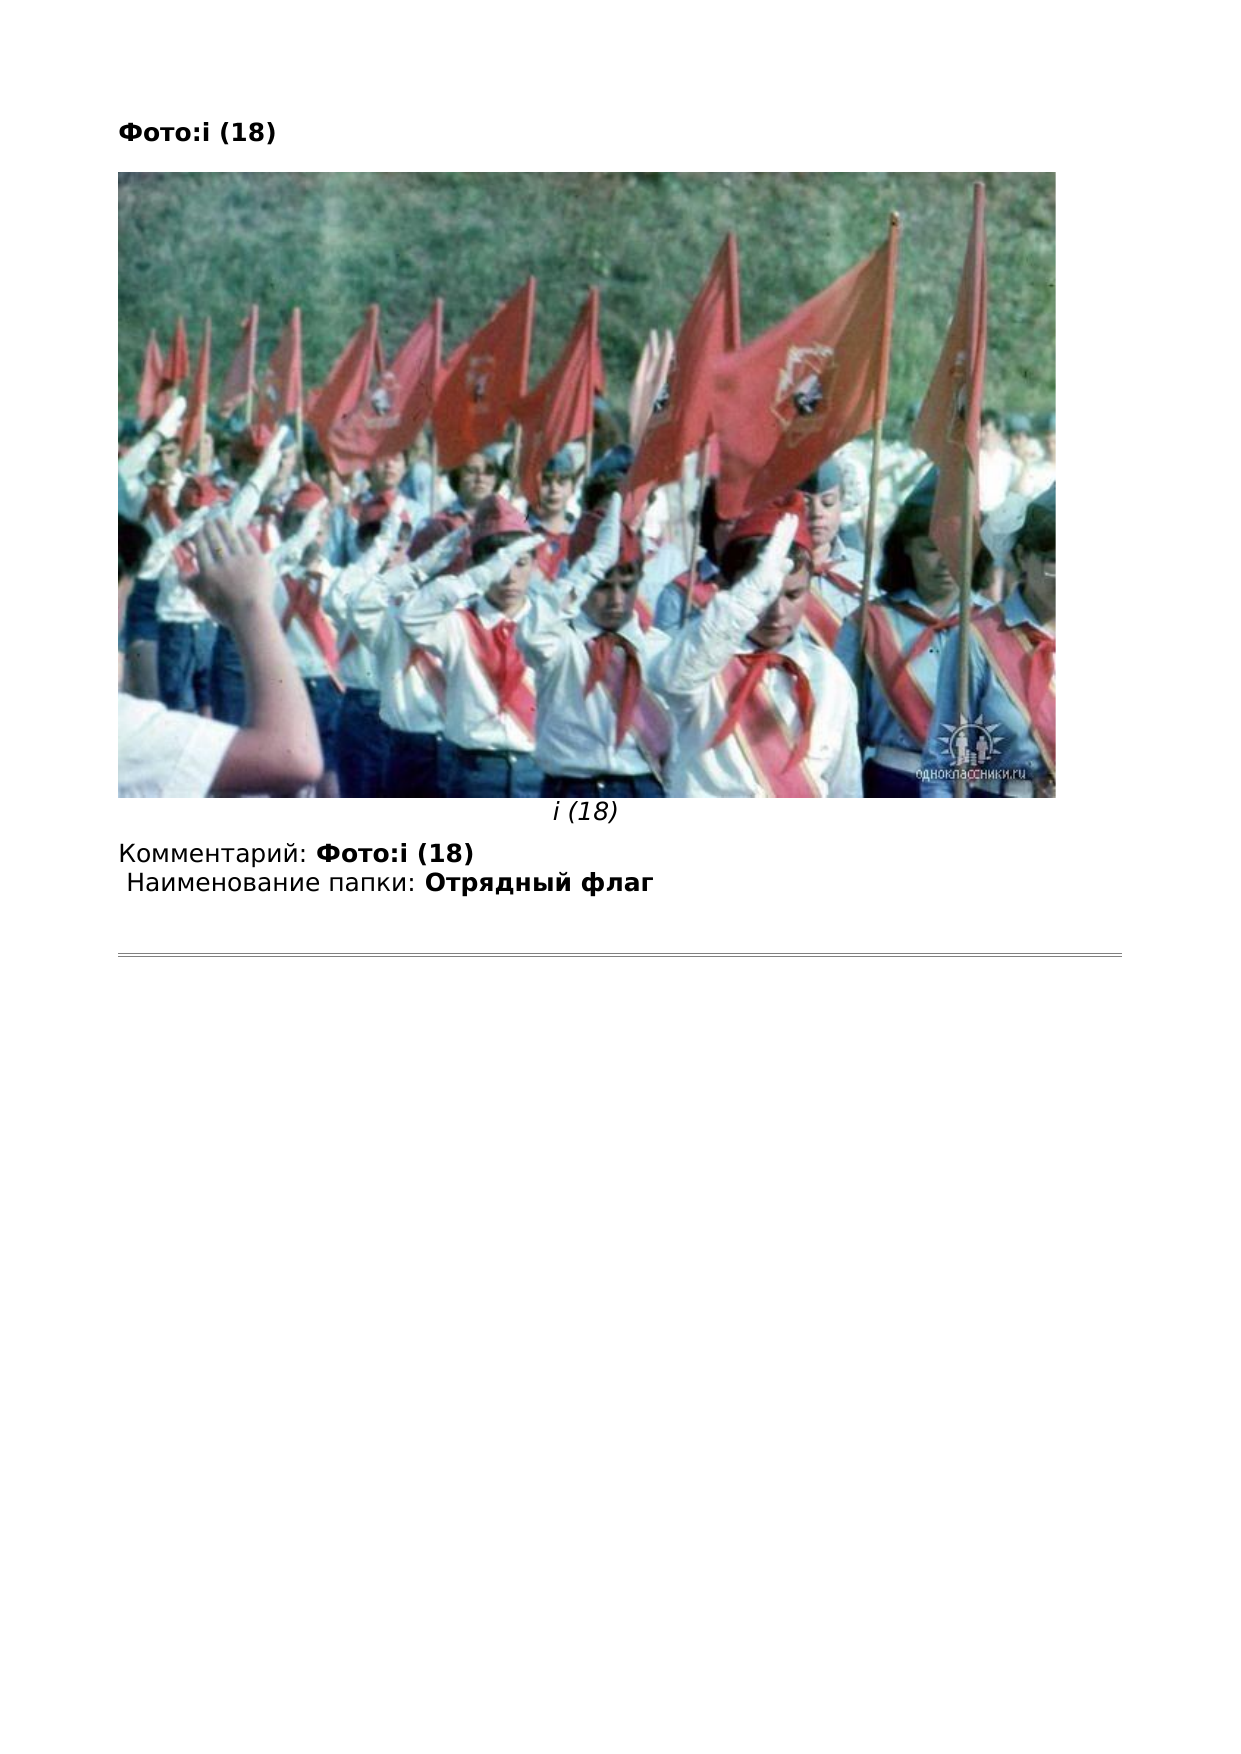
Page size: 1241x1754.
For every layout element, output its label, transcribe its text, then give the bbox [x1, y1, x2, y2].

subtitle Фото:i (18) [118, 118, 1122, 147]
text Комментарий: Фото:i (18) Наименование папки: Отрядный флаг [118, 839, 1122, 926]
picture [118, 172, 1056, 798]
text i (18) [118, 798, 1056, 826]
